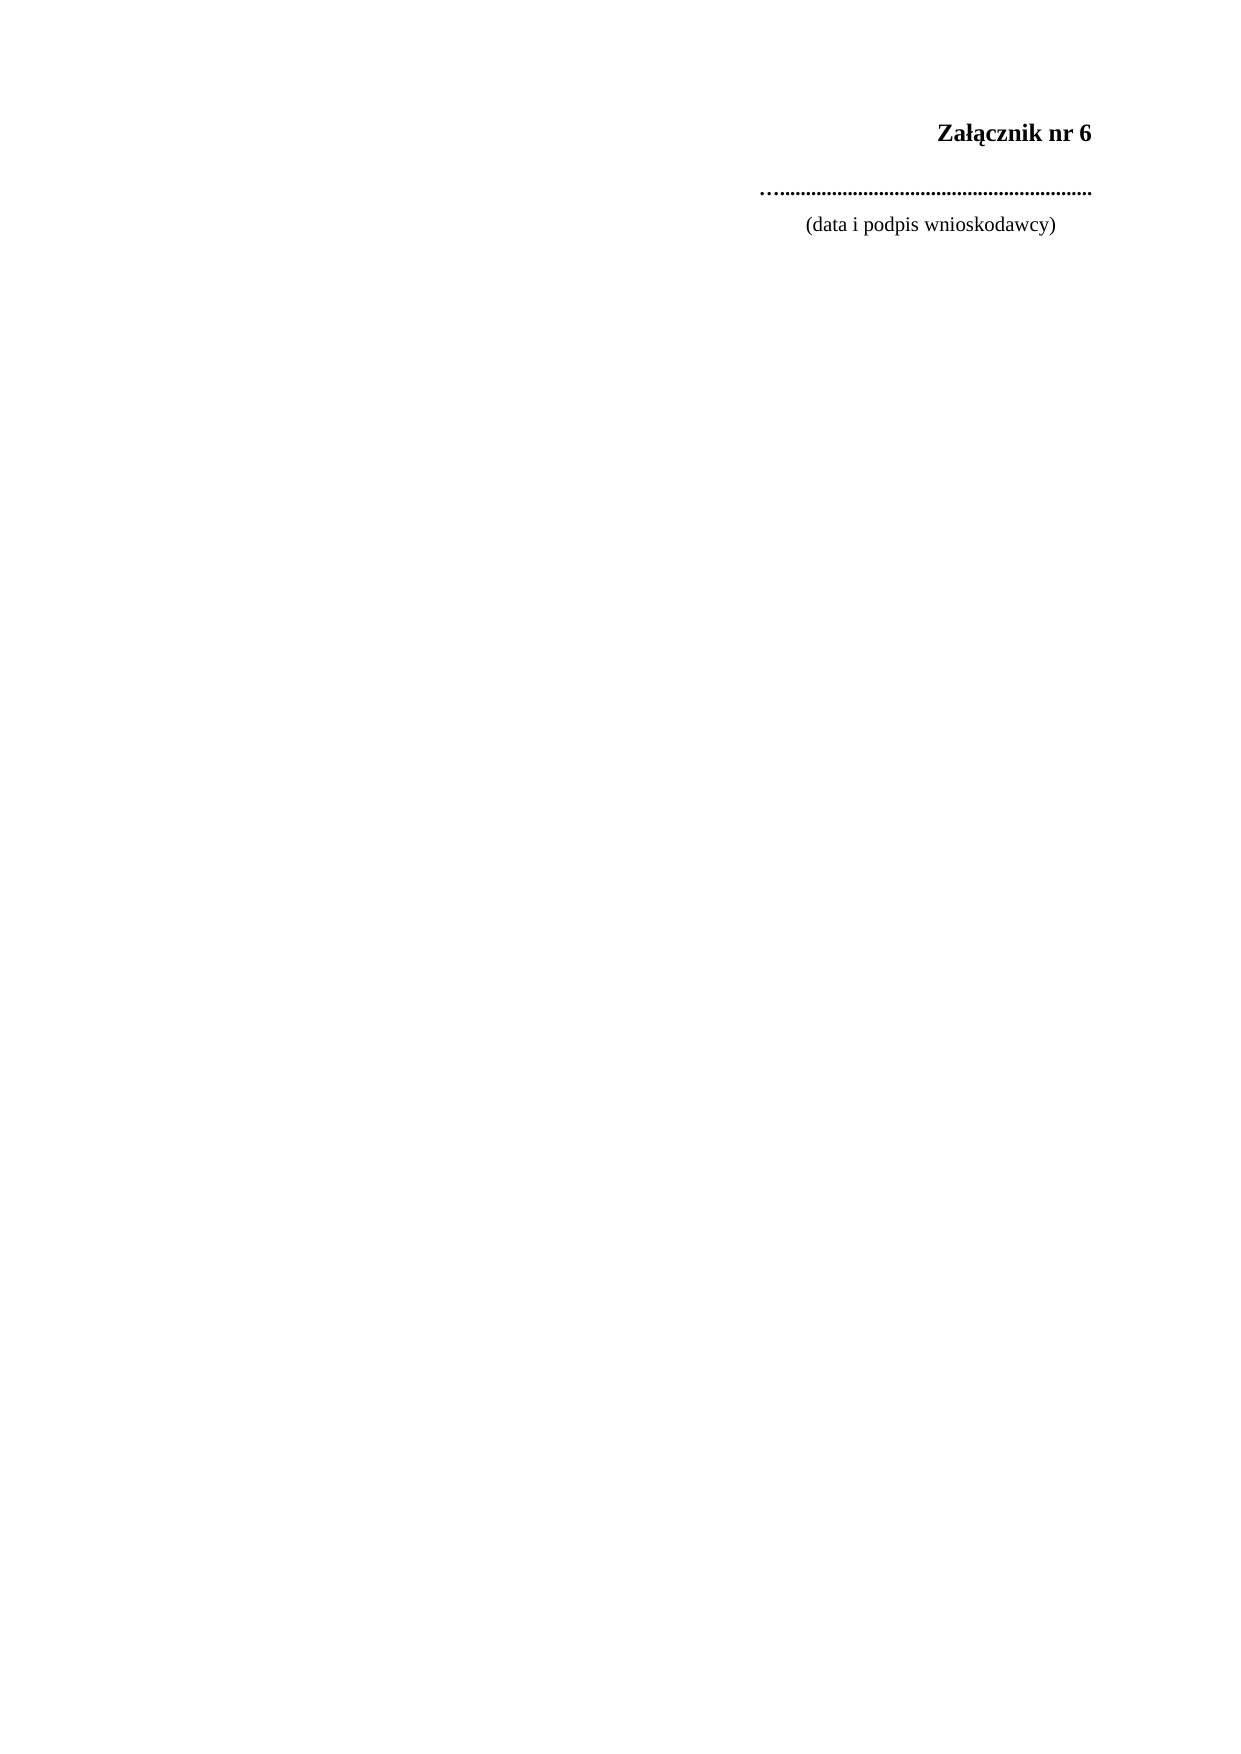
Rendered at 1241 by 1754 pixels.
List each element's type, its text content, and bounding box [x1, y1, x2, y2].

text (data i podpis wnioskodawcy) [118, 212, 1122, 236]
text …............................................................ [118, 176, 1122, 200]
